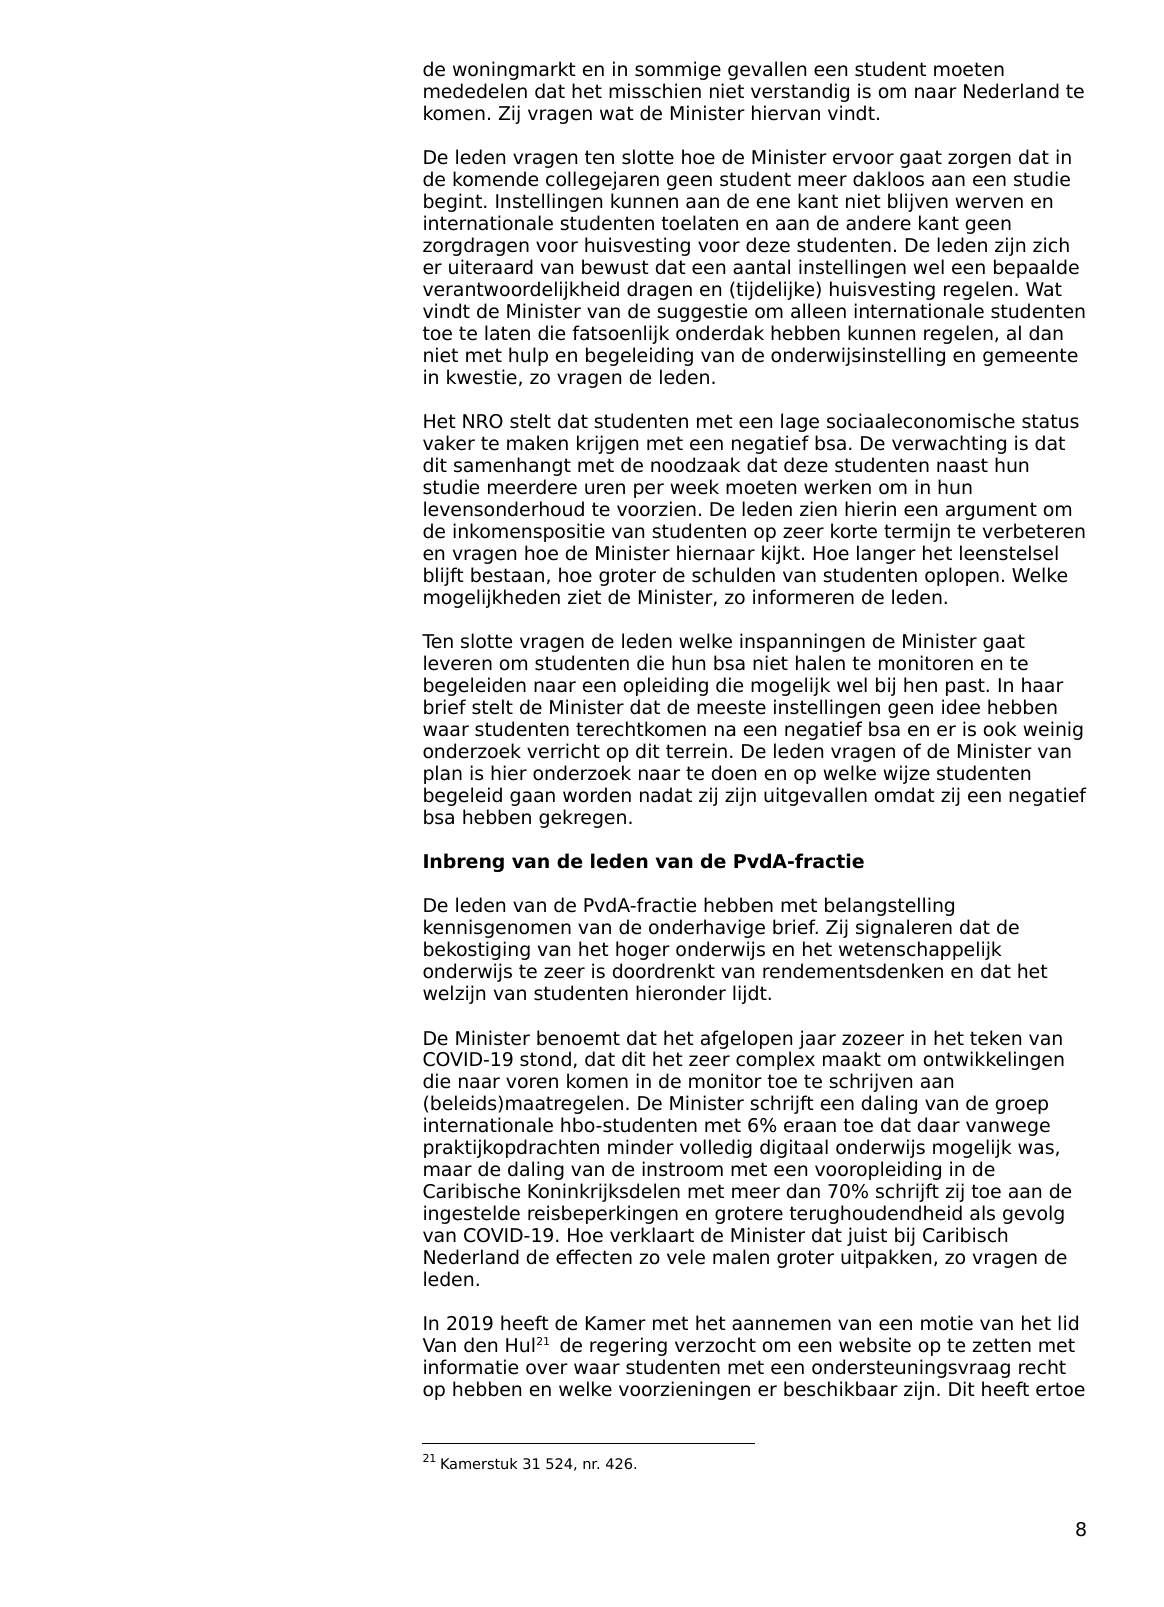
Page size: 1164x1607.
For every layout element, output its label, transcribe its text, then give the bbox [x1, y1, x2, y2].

text In 2019 heeft de Kamer met het aannemen van een motie van het lid Van den Hul de regering verzocht om een website op te zetten met informatie over waar studenten met een ondersteuningsvraag recht op hebben en welke voorzieningen er beschikbaar zijn. Dit heeft ertoe [422, 1313, 1087, 1401]
text Kamerstuk 31 524, nr. 426. [422, 1452, 1087, 1474]
text Ten slotte vragen de leden welke inspanningen de Minister gaat leveren om studenten die hun bsa niet halen te monitoren en te begeleiden naar een opleiding die mogelijk wel bij hen past. In haar brief stelt de Minister dat de meeste instellingen geen idee hebben waar studenten terechtkomen na een negatief bsa en er is ook weinig onderzoek verricht op dit terrein. De leden vragen of de Minister van plan is hier onderzoek naar te doen en op welke wijze studenten begeleid gaan worden nadat zij zijn uitgevallen omdat zij een negatief bsa hebben gekregen. [422, 631, 1087, 829]
text De leden vragen ten slotte hoe de Minister ervoor gaat zorgen dat in de komende collegejaren geen student meer dakloos aan een studie begint. Instellingen kunnen aan de ene kant niet blijven werven en internationale studenten toelaten en aan de andere kant geen zorgdragen voor huisvesting voor deze studenten. De leden zijn zich er uiteraard van bewust dat een aantal instellingen wel een bepaalde verantwoordelijkheid dragen en (tijdelijke) huisvesting regelen. Wat vindt de Minister van de suggestie om alleen internationale studenten toe te laten die fatsoenlijk onderdak hebben kunnen regelen, al dan niet met hulp en begeleiding van de onderwijsinstelling en gemeente in kwestie, zo vragen de leden. [422, 147, 1087, 389]
text De Minister benoemt dat het afgelopen jaar zozeer in het teken van COVID-19 stond, dat dit het zeer complex maakt om ontwikkelingen die naar voren komen in de monitor toe te schrijven aan (beleids)maatregelen. De Minister schrijft een daling van de groep internationale hbo-studenten met 6% eraan toe dat daar vanwege praktijkopdrachten minder volledig digitaal onderwijs mogelijk was, maar de daling van de instroom met een vooropleiding in de Caribische Koninkrijksdelen met meer dan 70% schrijft zij toe aan de ingestelde reisbeperkingen en grotere terughoudendheid als gevolg van COVID-19. Hoe verklaart de Minister dat juist bij Caribisch Nederland de effecten zo vele malen groter uitpakken, zo vragen de leden. [422, 1027, 1087, 1291]
subtitle Inbreng van de leden van de PvdA-fractie [422, 851, 1087, 873]
text Het NRO stelt dat studenten met een lage sociaaleconomische status vaker te maken krijgen met een negatief bsa. De verwachting is dat dit samenhangt met de noodzaak dat deze studenten naast hun studie meerdere uren per week moeten werken om in hun levensonderhoud te voorzien. De leden zien hierin een argument om de inkomenspositie van studenten op zeer korte termijn te verbeteren en vragen hoe de Minister hiernaar kijkt. Hoe langer het leenstelsel blijft bestaan, hoe groter de schulden van studenten oplopen. Welke mogelijkheden ziet de Minister, zo informeren de leden. [422, 411, 1087, 609]
text De leden van de PvdA-fractie hebben met belangstelling kennisgenomen van de onderhavige brief. Zij signaleren dat de bekostiging van het hoger onderwijs en het wetenschappelijk onderwijs te zeer is doordrenkt van rendementsdenken en dat het welzijn van studenten hieronder lijdt. [422, 895, 1087, 1005]
text de woningmarkt en in sommige gevallen een student moeten mededelen dat het misschien niet verstandig is om naar Nederland te komen. Zij vragen wat de Minister hiervan vindt. [422, 59, 1087, 125]
